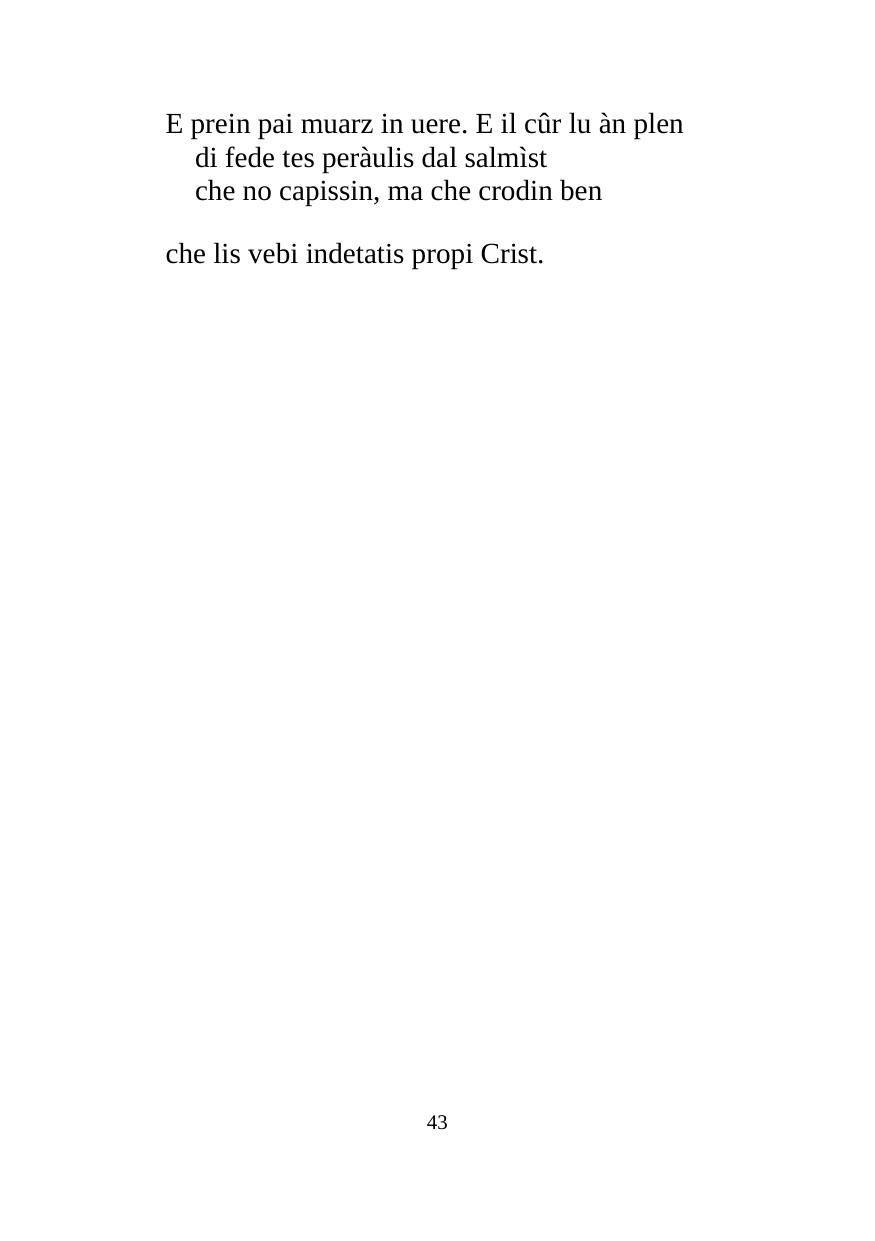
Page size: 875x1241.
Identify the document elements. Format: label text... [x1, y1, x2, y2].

text E prein pai muarz in uere. E il cûr lu àn plen di fede tes peràulis dal salmìst che no capissin, ma che crodin ben [165, 106, 768, 207]
text che lis vebi indetatis propi Crist. [165, 236, 768, 270]
